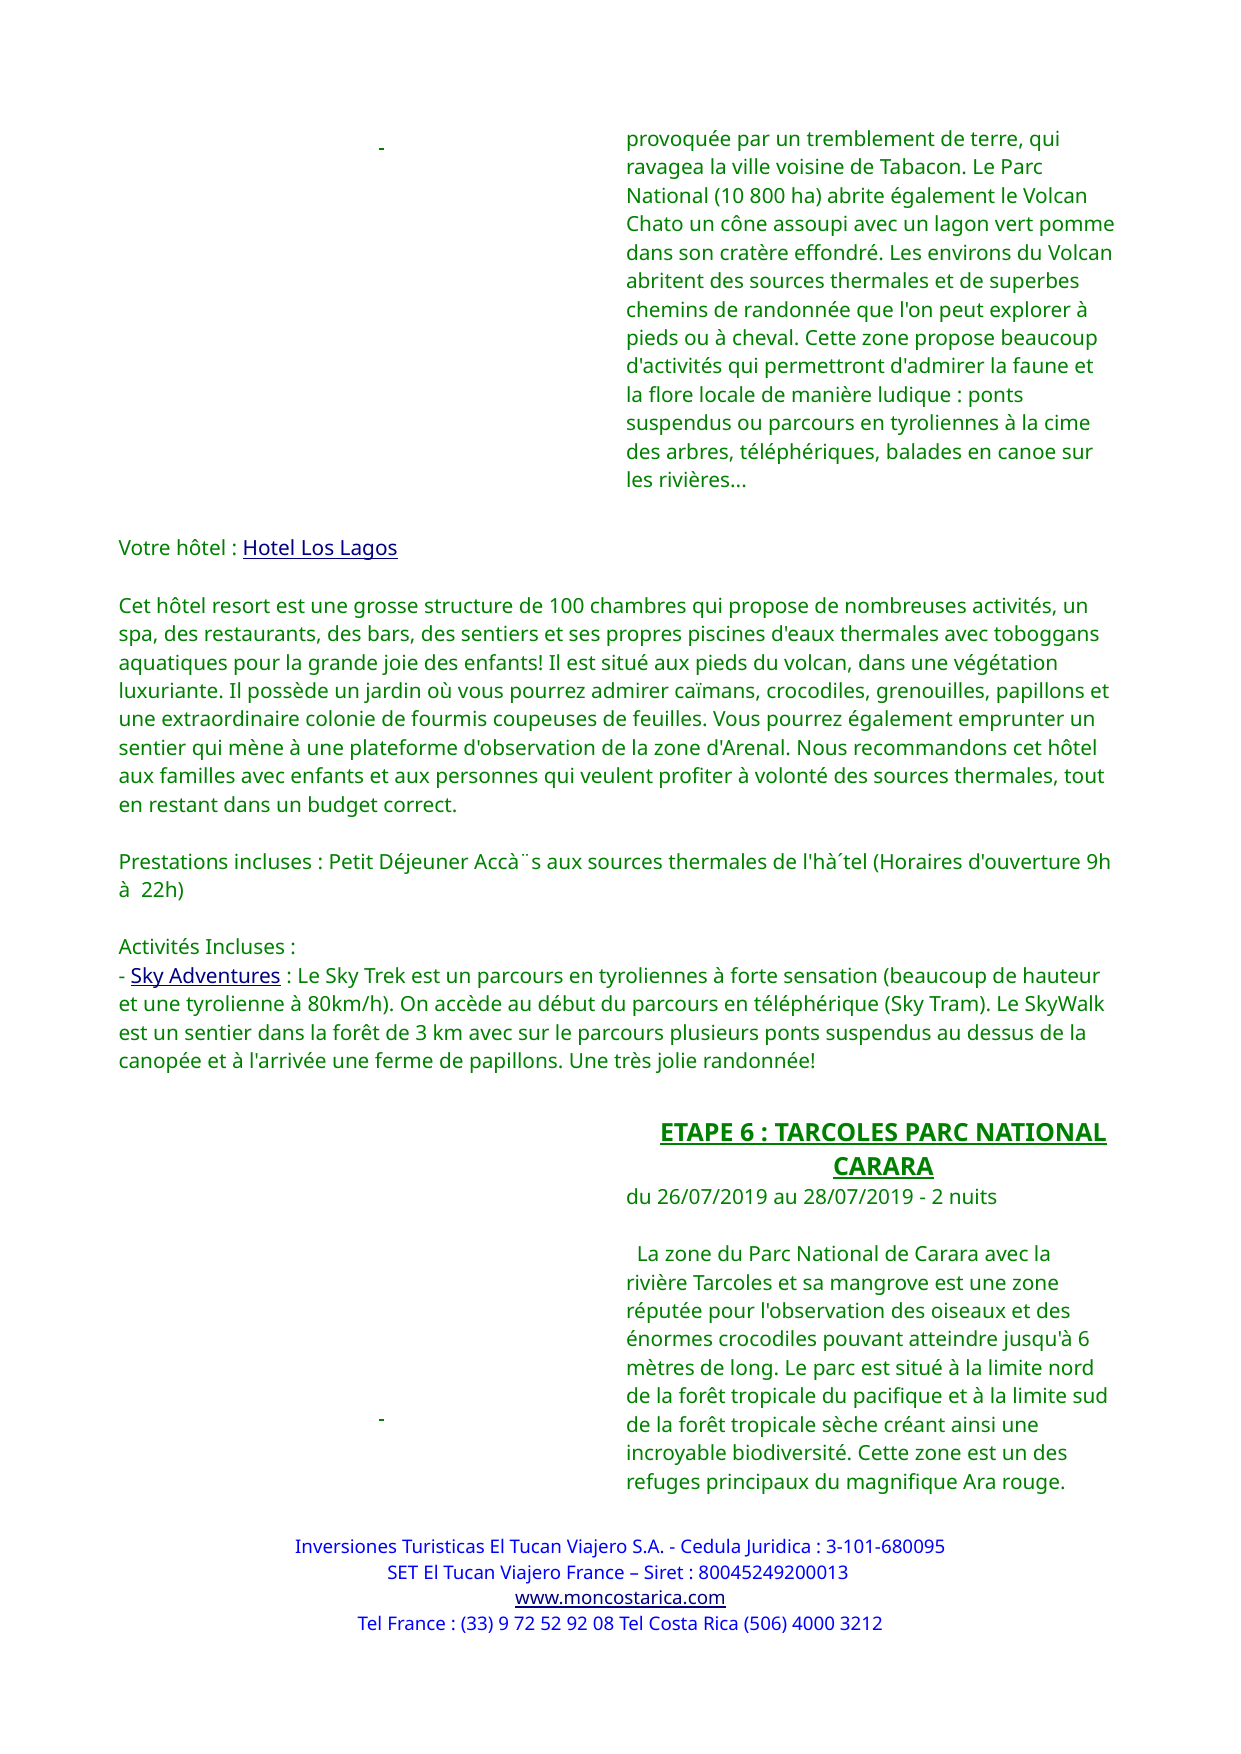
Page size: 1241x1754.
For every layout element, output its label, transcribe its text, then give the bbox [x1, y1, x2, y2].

text Prestations incluses : Petit Déjeuner Accà¨s aux sources thermales de l'hà´tel (Horaires d'ouverture 9h à 22h) [118, 847, 1122, 904]
table_header [118, 1109, 620, 1501]
table_header [118, 118, 620, 499]
text Votre hôtel : Hotel Los Lagos [118, 533, 1122, 562]
text Cet hôtel resort est une grosse structure de 100 chambres qui propose de nombreuses activités, un spa, des restaurants, des bars, des sentiers et ses propres piscines d'eaux thermales avec toboggans aquatiques pour la grande joie des enfants! Il est situé aux pieds du volcan, dans une végétation luxuriante. Il possède un jardin où vous pourrez admirer caïmans, crocodiles, grenouilles, papillons et une extraordinaire colonie de fourmis coupeuses de feuilles. Vous pourrez également emprunter un sentier qui mène à une plateforme d'observation de la zone d'Arenal. Nous recommandons cet hôtel aux familles avec enfants et aux personnes qui veulent profiter à volonté des sources thermales, tout en restant dans un budget correct. [118, 591, 1122, 818]
table_header ETAPE 6 : TARCOLES PARC NATIONAL CARARA du 26/07/2019 au 28/07/2019 - 2 nuits La zone du Parc National de Carara avec la rivière Tarcoles et sa mangrove est une zone réputée pour l'observation des oiseaux et des énormes crocodiles pouvant atteindre jusqu'à 6 mètres de long. Le parc est situé à la limite nord de la forêt tropicale du pacifique et à la limite sud de la forêt tropicale sèche créant ainsi une incroyable biodiversité. Cette zone est un des refuges principaux du magnifique Ara rouge. [620, 1109, 1122, 1501]
table_header provoquée par un tremblement de terre, qui ravagea la ville voisine de Tabacon. Le Parc National (10 800 ha) abrite également le Volcan Chato un cône assoupi avec un lagon vert pomme dans son cratère effondré. Les environs du Volcan abritent des sources thermales et de superbes chemins de randonnée que l'on peut explorer à pieds ou à cheval. Cette zone propose beaucoup d'activités qui permettront d'admirer la faune et la flore locale de manière ludique : ponts suspendus ou parcours en tyroliennes à la cime des arbres, téléphériques, balades en canoe sur les rivières... [620, 118, 1122, 499]
text Activités Incluses : [118, 932, 1122, 961]
text - Sky Adventures : Le Sky Trek est un parcours en tyroliennes à forte sensation (beaucoup de hauteur et une tyrolienne à 80km/h). On accède au début du parcours en téléphérique (Sky Tram). Le SkyWalk est un sentier dans la forêt de 3 km avec sur le parcours plusieurs ponts suspendus au dessus de la canopée et à l'arrivée une ferme de papillons. Une très jolie randonnée! [118, 961, 1122, 1074]
